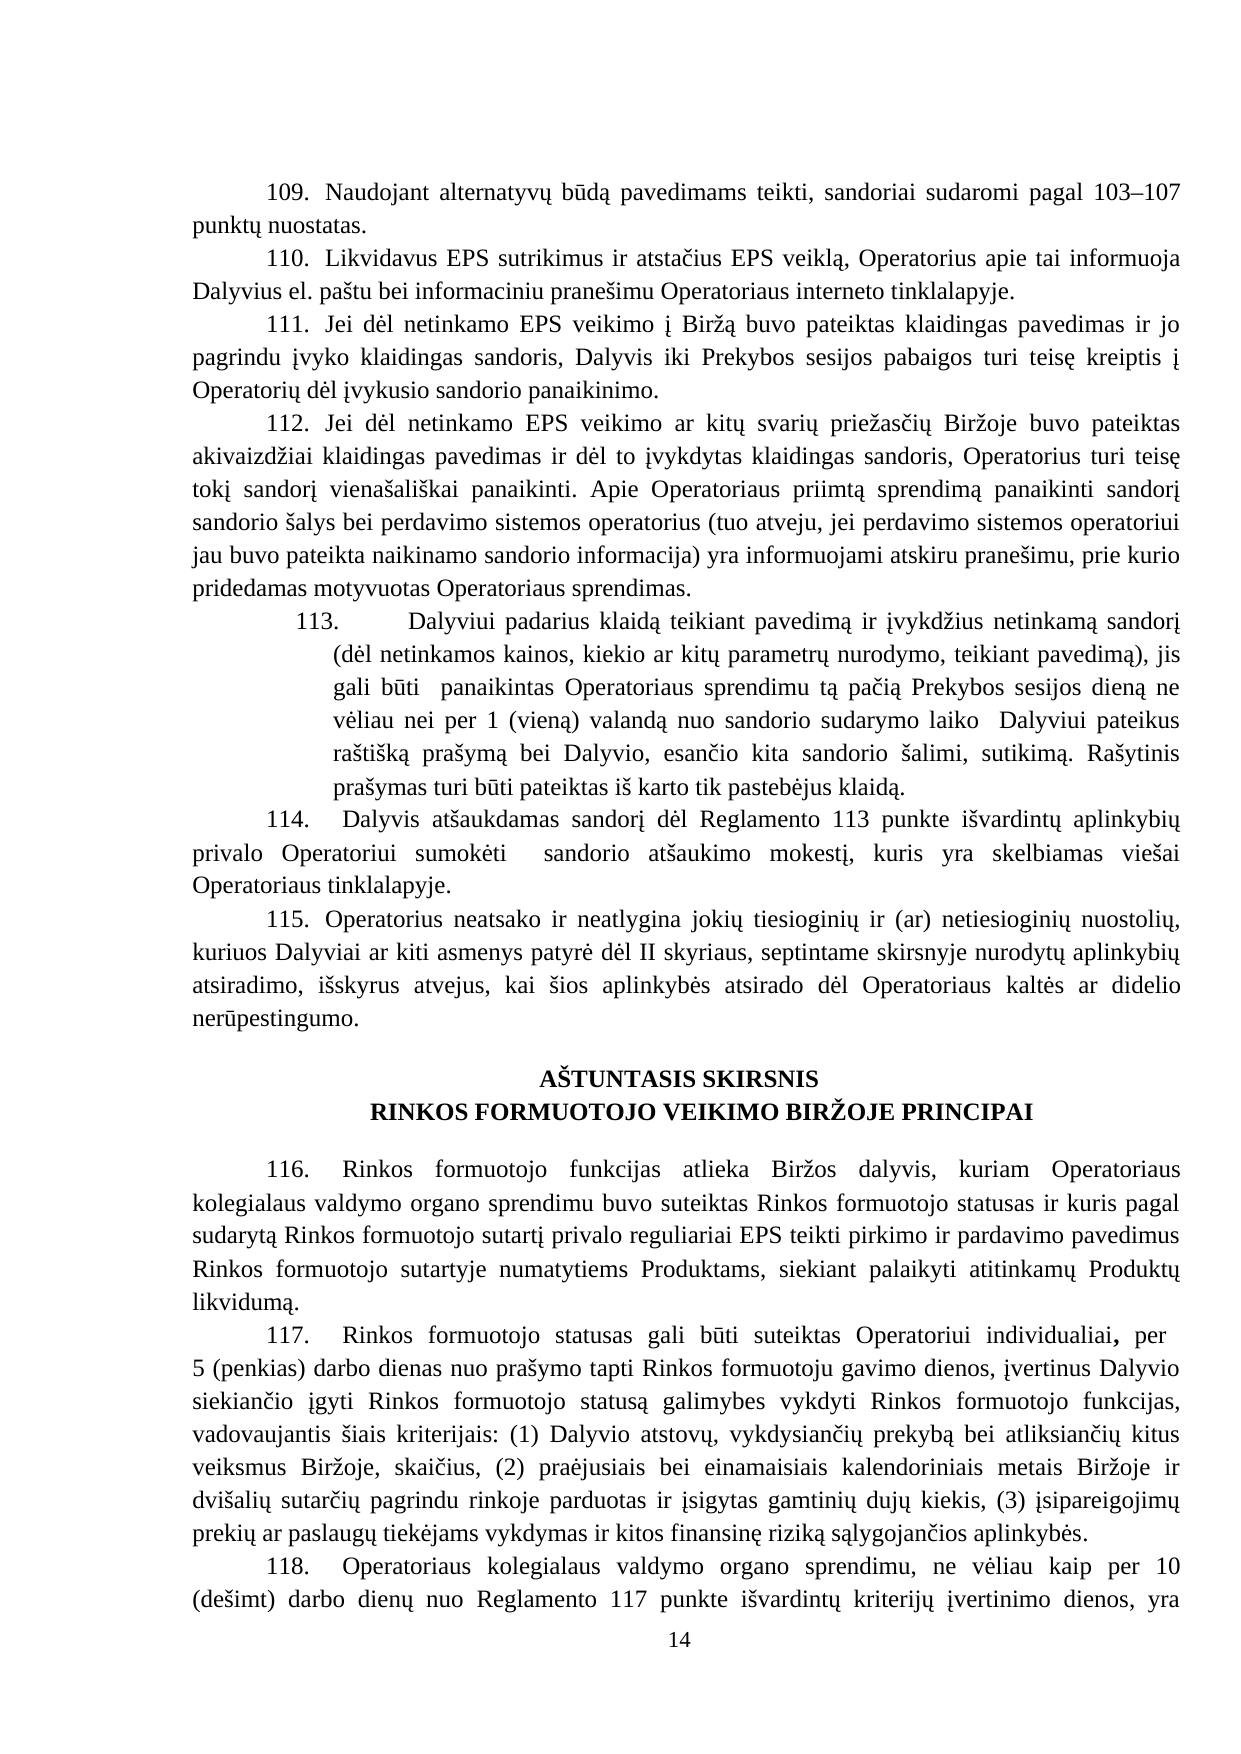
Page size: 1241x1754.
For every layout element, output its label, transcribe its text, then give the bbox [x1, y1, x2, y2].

text 111. Jei dėl netinkamo EPS veikimo į Biržą buvo pateiktas klaidingas pavedimas ir jo pagrindu įvyko klaidingas sandoris, Dalyvis iki Prekybos sesijos pabaigos turi teisę kreiptis į Operatorių dėl įvykusio sandorio panaikinimo. [192, 309, 1181, 404]
text 113. Dalyviui padarius klaidą teikiant pavedimą ir įvykdžius netinkamą sandorį (dėl netinkamos kainos, kiekio ar kitų parametrų nurodymo, teikiant pavedimą), jis gali būti panaikintas Operatoriaus sprendimu tą pačią Prekybos sesijos dieną ne vėliau nei per 1 (vieną) valandą nuo sandorio sudarymo laiko Dalyviui pateikus raštišką prašymą bei Dalyvio, esančio kita sandorio šalimi, sutikimą. Rašytinis prašymas turi būti pateiktas iš karto tik pastebėjus klaidą. [295, 606, 1181, 800]
text 118. Operatoriaus kolegialaus valdymo organo sprendimu, ne vėliau kaip per 10 (dešimt) darbo dienų nuo Reglamento 117 punkte išvardintų kriterijų įvertinimo dienos, yra [192, 1551, 1181, 1613]
text 114. Dalyvis atšaukdamas sandorį dėl Reglamento 113 punkte išvardintų aplinkybių privalo Operatoriui sumokėti sandorio atšaukimo mokestį, kuris yra skelbiamas viešai Operatoriaus tinklalapyje. [192, 804, 1181, 899]
text 115. Operatorius neatsako ir neatlygina jokių tiesioginių ir (ar) netiesioginių nuostolių, kuriuos Dalyviai ar kiti asmenys patyrė dėl II skyriaus, septintame skirsnyje nurodytų aplinkybių atsiradimo, išskyrus atvejus, kai šios aplinkybės atsirado dėl Operatoriaus kaltės ar didelio nerūpestingumo. [192, 904, 1181, 1031]
text 112. Jei dėl netinkamo EPS veikimo ar kitų svarių priežasčių Biržoje buvo pateiktas akivaizdžiai klaidingas pavedimas ir dėl to įvykdytas klaidingas sandoris, Operatorius turi teisę tokį sandorį vienašališkai panaikinti. Apie Operatoriaus priimtą sprendimą panaikinti sandorį sandorio šalys bei perdavimo sistemos operatorius (tuo atveju, jei perdavimo sistemos operatoriui jau buvo pateikta naikinamo sandorio informacija) yra informuojami atskiru pranešimu, prie kurio pridedamas motyvuotas Operatoriaus sprendimas. [192, 408, 1181, 602]
text 117. Rinkos formuotojo statusas gali būti suteiktas Operatoriui individualiai, per 5 (penkias) darbo dienas nuo prašymo tapti Rinkos formuotoju gavimo dienos, įvertinus Dalyvio siekiančio įgyti Rinkos formuotojo statusą galimybes vykdyti Rinkos formuotojo funkcijas, vadovaujantis šiais kriterijais: (1) Dalyvio atstovų, vykdysiančių prekybą bei atliksiančių kitus veiksmus Biržoje, skaičius, (2) praėjusiais bei einamaisiais kalendoriniais metais Biržoje ir dvišalių sutarčių pagrindu rinkoje parduotas ir įsigytas gamtinių dujų kiekis, (3) įsipareigojimų prekių ar paslaugų tiekėjams vykdymas ir kitos finansinę riziką sąlygojančios aplinkybės. [192, 1320, 1181, 1547]
text AŠTUNTASIS SKIRSNIS RINKOS FORMUOTOJO VEIKIMO BIRŽOJE PRINCIPAI [177, 1064, 1181, 1126]
text 116. Rinkos formuotojo funkcijas atlieka Biržos dalyvis, kuriam Operatoriaus kolegialaus valdymo organo sprendimu buvo suteiktas Rinkos formuotojo statusas ir kuris pagal sudarytą Rinkos formuotojo sutartį privalo reguliariai EPS teikti pirkimo ir pardavimo pavedimus Rinkos formuotojo sutartyje numatytiems Produktams, siekiant palaikyti atitinkamų Produktų likvidumą. [192, 1154, 1181, 1315]
text 109. Naudojant alternatyvų būdą pavedimams teikti, sandoriai sudaromi pagal 103–107 punktų nuostatas. [192, 177, 1181, 239]
text 110. Likvidavus EPS sutrikimus ir atstačius EPS veiklą, Operatorius apie tai informuoja Dalyvius el. paštu bei informaciniu pranešimu Operatoriaus interneto tinklalapyje. [192, 243, 1181, 305]
